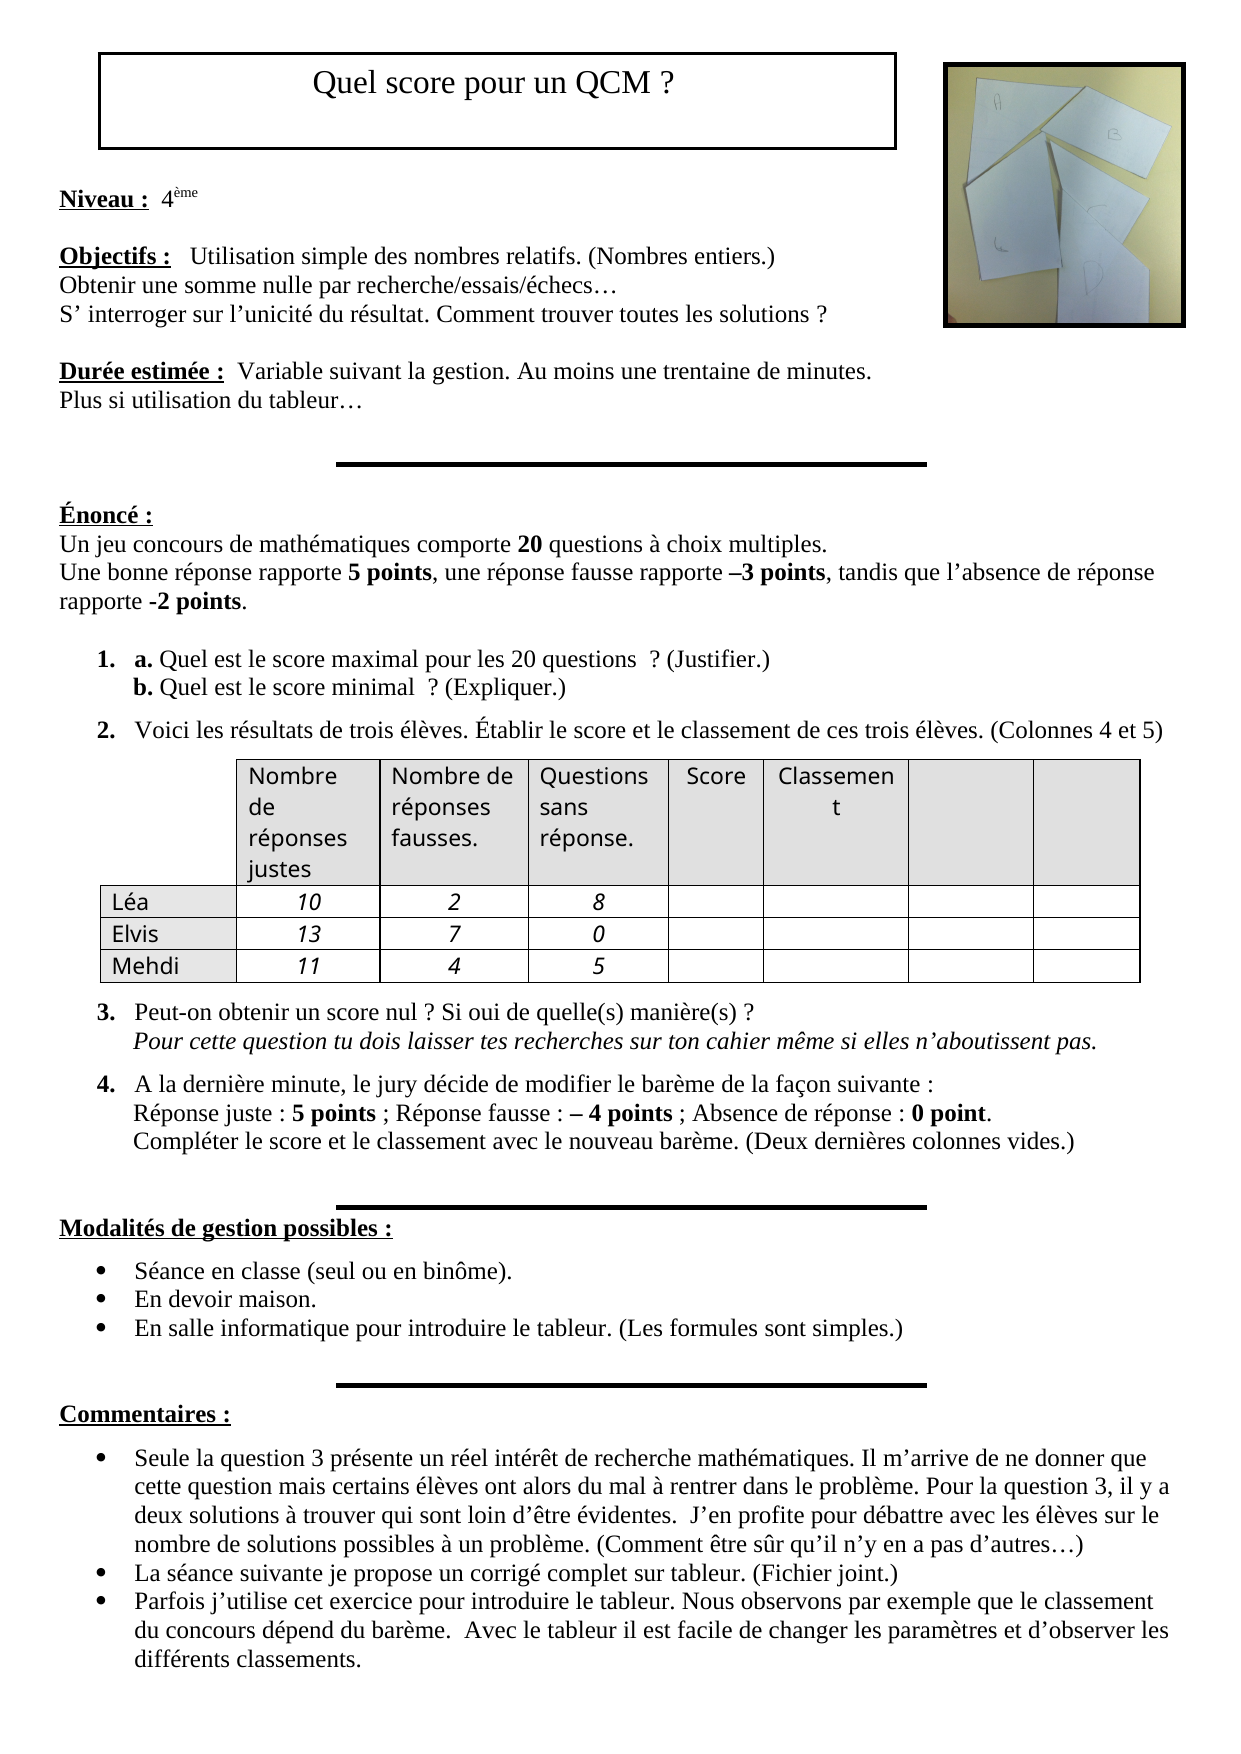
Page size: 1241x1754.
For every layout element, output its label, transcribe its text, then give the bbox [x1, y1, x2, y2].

table_cell 7 [381, 918, 528, 949]
table_cell [1034, 950, 1139, 982]
subtitle Un jeu concours de mathématiques comporte 20 questions à choix multiples. [59, 529, 1181, 557]
table_header Score [669, 760, 763, 885]
table_cell Elvis [101, 918, 236, 949]
list Séance en classe (seul ou en binôme). [97, 1256, 1181, 1284]
table_cell 13 [237, 918, 379, 949]
list En salle informatique pour introduire le tableur. (Les formules sont simples.) [97, 1313, 1181, 1342]
table_cell 4 [381, 950, 528, 982]
text b. Quel est le score minimal ? (Expliquer.) [133, 672, 1181, 701]
text Plus si utilisation du tableur… [59, 385, 1181, 414]
text Pour cette question tu dois laisser tes recherches sur ton cahier même si elles n’aboutissent pas. [133, 1026, 1181, 1054]
text S’ interroger sur l’unicité du résultat. Comment trouver toutes les solutions ? [59, 299, 943, 327]
list En devoir maison. [97, 1284, 1181, 1313]
text Modalités de gestion possibles : [59, 1213, 1181, 1241]
table_cell 11 [237, 950, 379, 982]
text Compléter le score et le classement avec le nouveau barème. (Deux dernières colonnes vides.) [133, 1126, 1181, 1155]
text [948, 184, 995, 212]
list A la dernière minute, le jury décide de modifier le barème de la façon suivante : [97, 1069, 1181, 1098]
text Une bonne réponse rapporte 5 points, une réponse fausse rapporte –3 points, tandis que l’absence de réponse rapporte -2 points. [59, 557, 1181, 615]
list Parfois j’utilise cet exercice pour introduire le tableur. Nous observons par exemple que le classement du concours dépend du barème. Avec le tableur il est facile de changer les paramètres et d’observer les différents classements. [97, 1586, 1181, 1673]
table_cell [1034, 918, 1139, 949]
table_header Classement [764, 760, 908, 885]
table_cell 5 [529, 950, 668, 982]
text Niveau : 4ème [59, 184, 943, 212]
table_cell [1034, 886, 1139, 917]
text Objectifs : Utilisation simple des nombres relatifs. (Nombres entiers.) [59, 241, 943, 270]
list a. Quel est le score maximal pour les 20 questions ? (Justifier.) [97, 644, 1181, 672]
list Seule la question 3 présente un réel intérêt de recherche mathématiques. Il m’arrive de ne donner que cette question mais certains élèves ont alors du mal à rentrer dans le problème. Pour la question 3, il y a deux solutions à trouver qui sont loin d’être évidentes. J’en profite pour débattre avec les élèves sur le nombre de solutions possibles à un problème. (Comment être sûr qu’il n’y en a pas d’autres…) [97, 1443, 1181, 1558]
text Commentaires : [59, 1399, 1181, 1428]
list La séance suivante je propose un corrigé complet sur tableur. (Fichier joint.) [97, 1558, 1181, 1586]
table_cell 2 [381, 886, 528, 917]
picture [995, 67, 1181, 323]
table_header Nombre de réponses fausses. [381, 760, 528, 885]
table_header [100, 759, 236, 885]
table_header Questions sans réponse. [529, 760, 668, 885]
table_cell [669, 886, 763, 917]
table_cell [909, 918, 1033, 949]
table_cell Léa [101, 886, 236, 917]
table_cell Mehdi [101, 950, 236, 982]
text Obtenir une somme nulle par recherche/essais/échecs… [59, 270, 943, 299]
table_cell [764, 950, 908, 982]
table_cell [909, 950, 1033, 982]
table_cell 8 [529, 886, 668, 917]
table_header Nombre de réponses justes [237, 760, 379, 885]
table_cell [764, 918, 908, 949]
table_cell [909, 886, 1033, 917]
text Q [897, 59, 1181, 121]
text Énoncé : [59, 500, 1181, 529]
list Voici les résultats de trois élèves. Établir le score et le classement de ces trois élèves. (Colonnes 4 et 5) [97, 716, 1181, 744]
table_cell [669, 950, 763, 982]
table_cell 0 [529, 918, 668, 949]
text Durée estimée : Variable suivant la gestion. Au moins une trentaine de minutes. [59, 356, 1181, 385]
list Peut-on obtenir un score nul ? Si oui de quelle(s) manière(s) ? [97, 997, 1181, 1026]
text Q [101, 55, 894, 147]
text Réponse juste : 5 points ; Réponse fausse : – 4 points ; Absence de réponse : 0 point. [97, 1098, 1181, 1126]
text Q [948, 67, 995, 121]
text [948, 270, 995, 299]
table_cell [764, 886, 908, 917]
table_cell [669, 918, 763, 949]
table_header [909, 760, 1033, 885]
table_header [1034, 760, 1139, 885]
table_cell 10 [237, 886, 379, 917]
text Quel score pour un QCM ? [116, 63, 879, 101]
